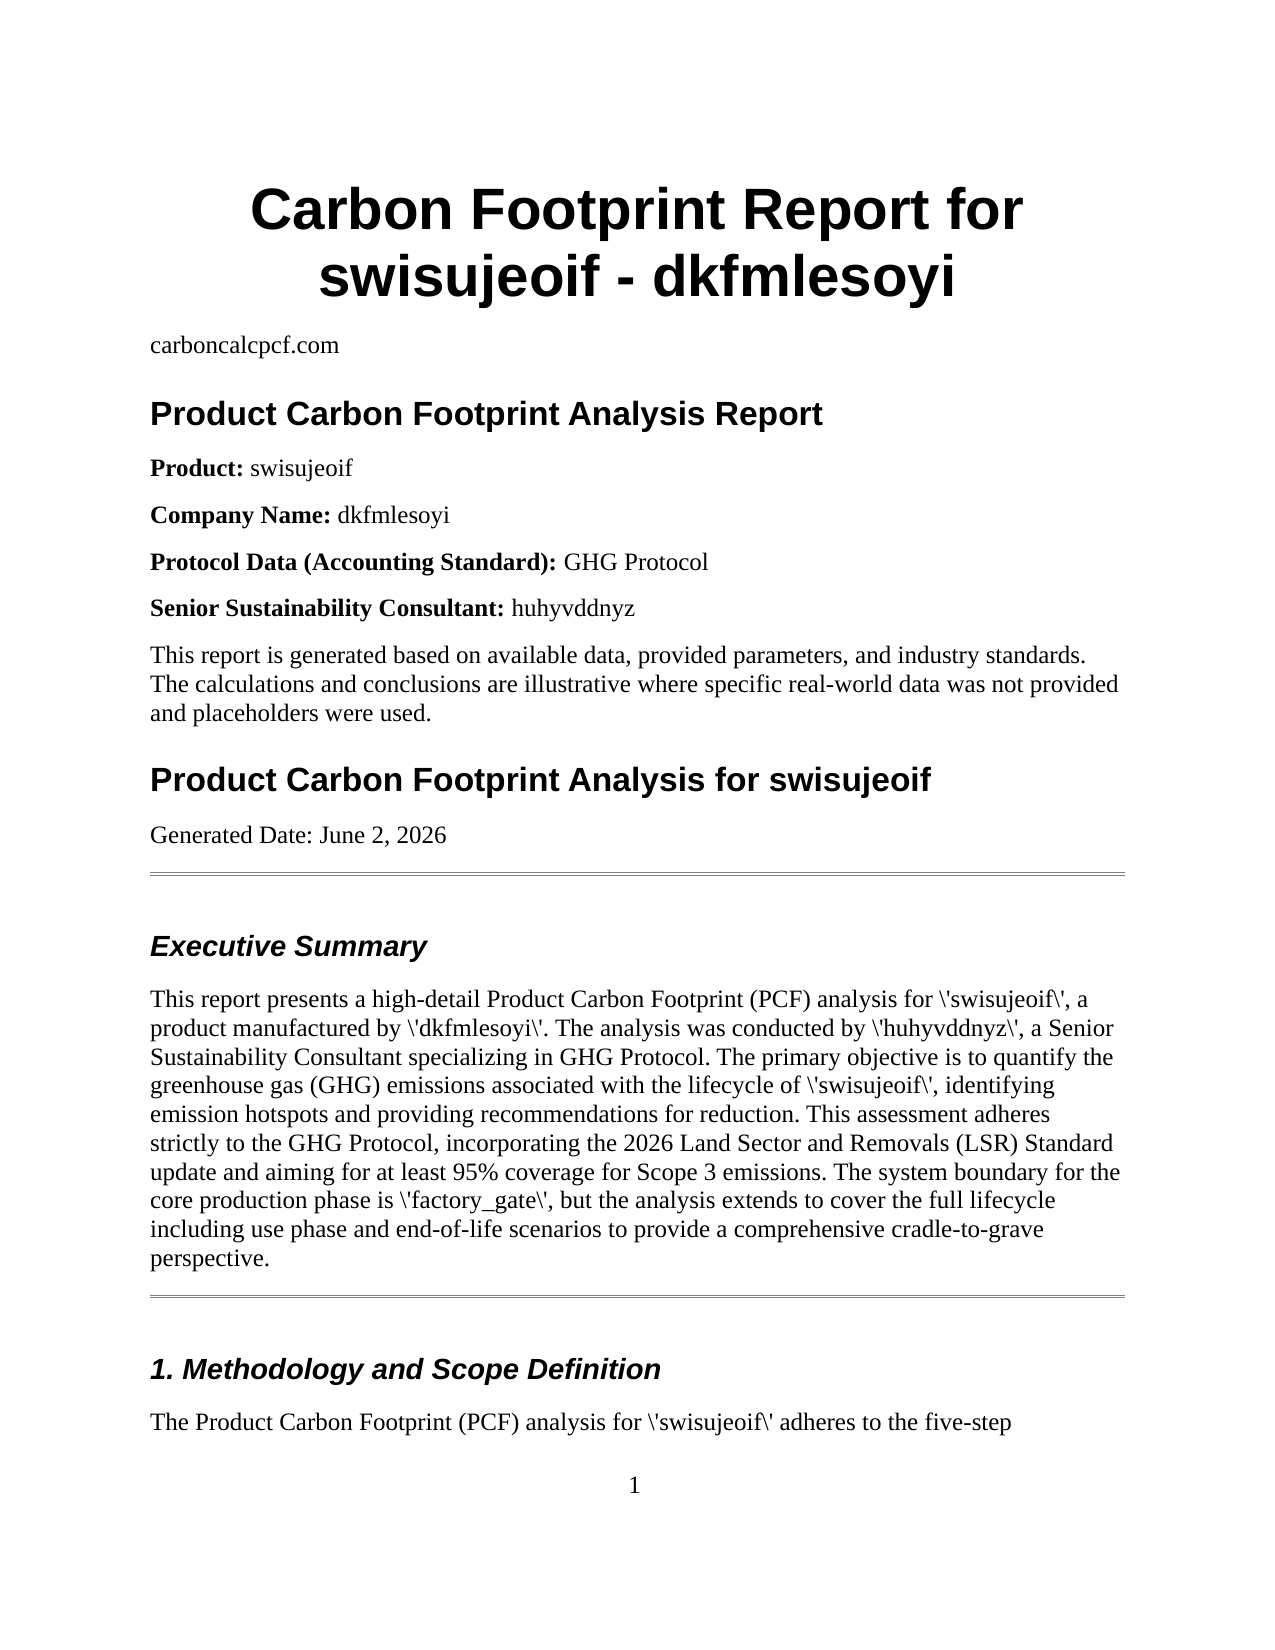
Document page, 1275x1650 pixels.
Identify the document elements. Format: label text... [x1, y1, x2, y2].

subtitle 1. Methodology and Scope Definition [150, 1352, 1125, 1385]
text Product: swisujeoif [150, 453, 1125, 482]
subtitle Executive Summary [150, 929, 1125, 963]
text This report presents a high-detail Product Carbon Footprint (PCF) analysis for \'swisujeoif\', a product manufactured by \'dkfmlesoyi\'. The analysis was conducted by \'huhyvddnyz\', a Senior Sustainability Consultant specializing in GHG Protocol. The primary objective is to quantify the greenhouse gas (GHG) emissions associated with the lifecycle of \'swisujeoif\', identifying emission hotspots and providing recommendations for reduction. This assessment adheres strictly to the GHG Protocol, incorporating the 2026 Land Sector and Removals (LSR) Standard update and aiming for at least 95% coverage for Scope 3 emissions. The system boundary for the core production phase is \'factory_gate\', but the analysis extends to cover the full lifecycle including use phase and end-of-life scenarios to provide a comprehensive cradle-to-grave perspective. [150, 984, 1125, 1272]
subtitle Product Carbon Footprint Analysis for swisujeoif [150, 760, 1125, 799]
text Company Name: dkfmlesoyi [150, 500, 1125, 529]
subtitle Product Carbon Footprint Analysis Report [150, 393, 1125, 432]
text This report is generated based on available data, provided parameters, and industry standards. The calculations and conclusions are illustrative where specific real-world data was not provided and placeholders were used. [150, 640, 1125, 726]
text Protocol Data (Accounting Standard): GHG Protocol [150, 547, 1125, 576]
text Senior Sustainability Consultant: huhyvddnyz [150, 593, 1125, 622]
text carboncalcpcf.com [150, 331, 1125, 359]
text The Product Carbon Footprint (PCF) analysis for \'swisujeoif\' adheres to the five-step [150, 1407, 1125, 1436]
title Carbon Footprint Report for swisujeoif - dkfmlesoyi [150, 175, 1125, 309]
text Generated Date: June 2, 2026 [150, 820, 1125, 849]
